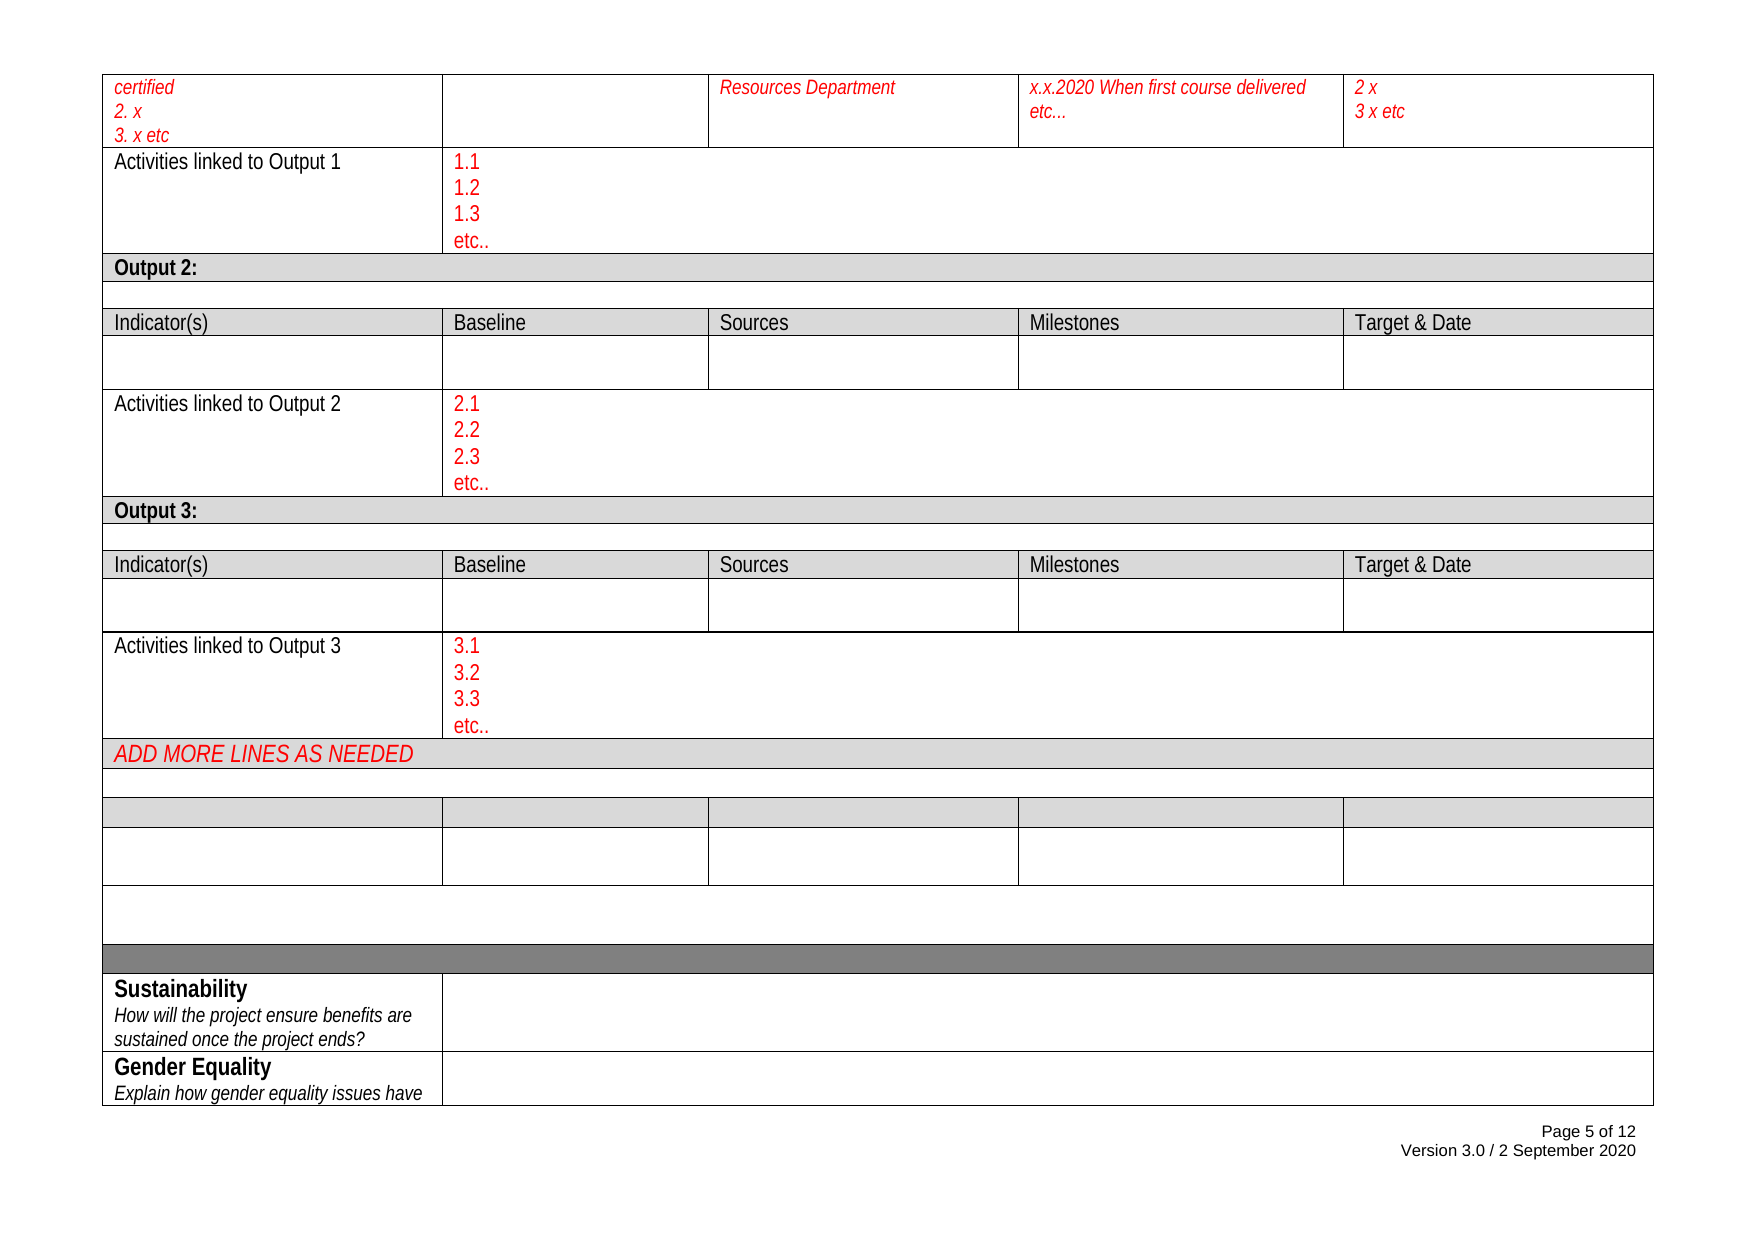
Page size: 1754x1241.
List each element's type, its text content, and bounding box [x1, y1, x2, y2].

table_cell [443, 1052, 1653, 1104]
table_cell [443, 828, 708, 885]
table_cell [103, 828, 442, 885]
table_cell [1344, 579, 1653, 631]
table_cell [1344, 336, 1653, 389]
table_cell Gender Equality Explain how gender equality issues have [103, 1052, 442, 1104]
table_cell Output 3: [103, 497, 1653, 523]
table_cell [103, 524, 1653, 550]
table_cell ADD MORE LINES AS NEEDED [103, 739, 1653, 768]
table_cell [103, 886, 1653, 944]
table_cell Baseline [443, 551, 708, 578]
table_cell [1019, 798, 1343, 827]
table_cell Sources [709, 551, 1018, 578]
table_cell Sustainability How will the project ensure benefits are sustained once the project ends? [103, 974, 442, 1051]
table_cell certified 2. x 3. x etc [103, 75, 442, 147]
table_cell Resources Department [709, 75, 1018, 147]
table_cell [443, 798, 708, 827]
table_cell [443, 75, 708, 147]
table_cell 1.1 1.2 1.3 etc.. [443, 148, 1653, 253]
table_cell Activities linked to Output 1 [103, 148, 442, 253]
table_cell [1019, 336, 1343, 389]
table_cell x.x.2020 When first course delivered etc... [1019, 75, 1343, 147]
table_cell [1344, 798, 1653, 827]
table_cell [709, 828, 1018, 885]
table_cell Baseline [443, 309, 708, 335]
table_cell [103, 798, 442, 827]
table_cell Output 2: [103, 254, 1653, 281]
table_cell [443, 974, 1653, 1051]
table_cell 3.1 3.2 3.3 etc.. [443, 633, 1653, 738]
table_cell Indicator(s) [103, 309, 442, 335]
table_cell [103, 336, 442, 389]
table_cell [103, 282, 1653, 308]
table_cell [443, 336, 708, 389]
table_cell Indicator(s) [103, 551, 442, 578]
table_cell 2.1 2.2 2.3 etc.. [443, 390, 1653, 496]
table_cell [709, 579, 1018, 631]
table_cell Target & Date [1344, 551, 1653, 578]
table_cell [1019, 579, 1343, 631]
table_cell [103, 579, 442, 631]
table_cell Milestones [1019, 309, 1343, 335]
table_cell [1344, 828, 1653, 885]
table_cell Activities linked to Output 2 [103, 390, 442, 496]
table_cell Target & Date [1344, 309, 1653, 335]
table_cell [103, 945, 1653, 973]
table_cell [709, 798, 1018, 827]
table_cell [443, 579, 708, 631]
table_cell Activities linked to Output 3 [103, 633, 442, 738]
table_cell [103, 769, 1653, 797]
table_cell 2 x 3 x etc [1344, 75, 1653, 147]
table_cell [1019, 828, 1343, 885]
table_cell [709, 336, 1018, 389]
table_cell Milestones [1019, 551, 1343, 578]
table_cell Sources [709, 309, 1018, 335]
